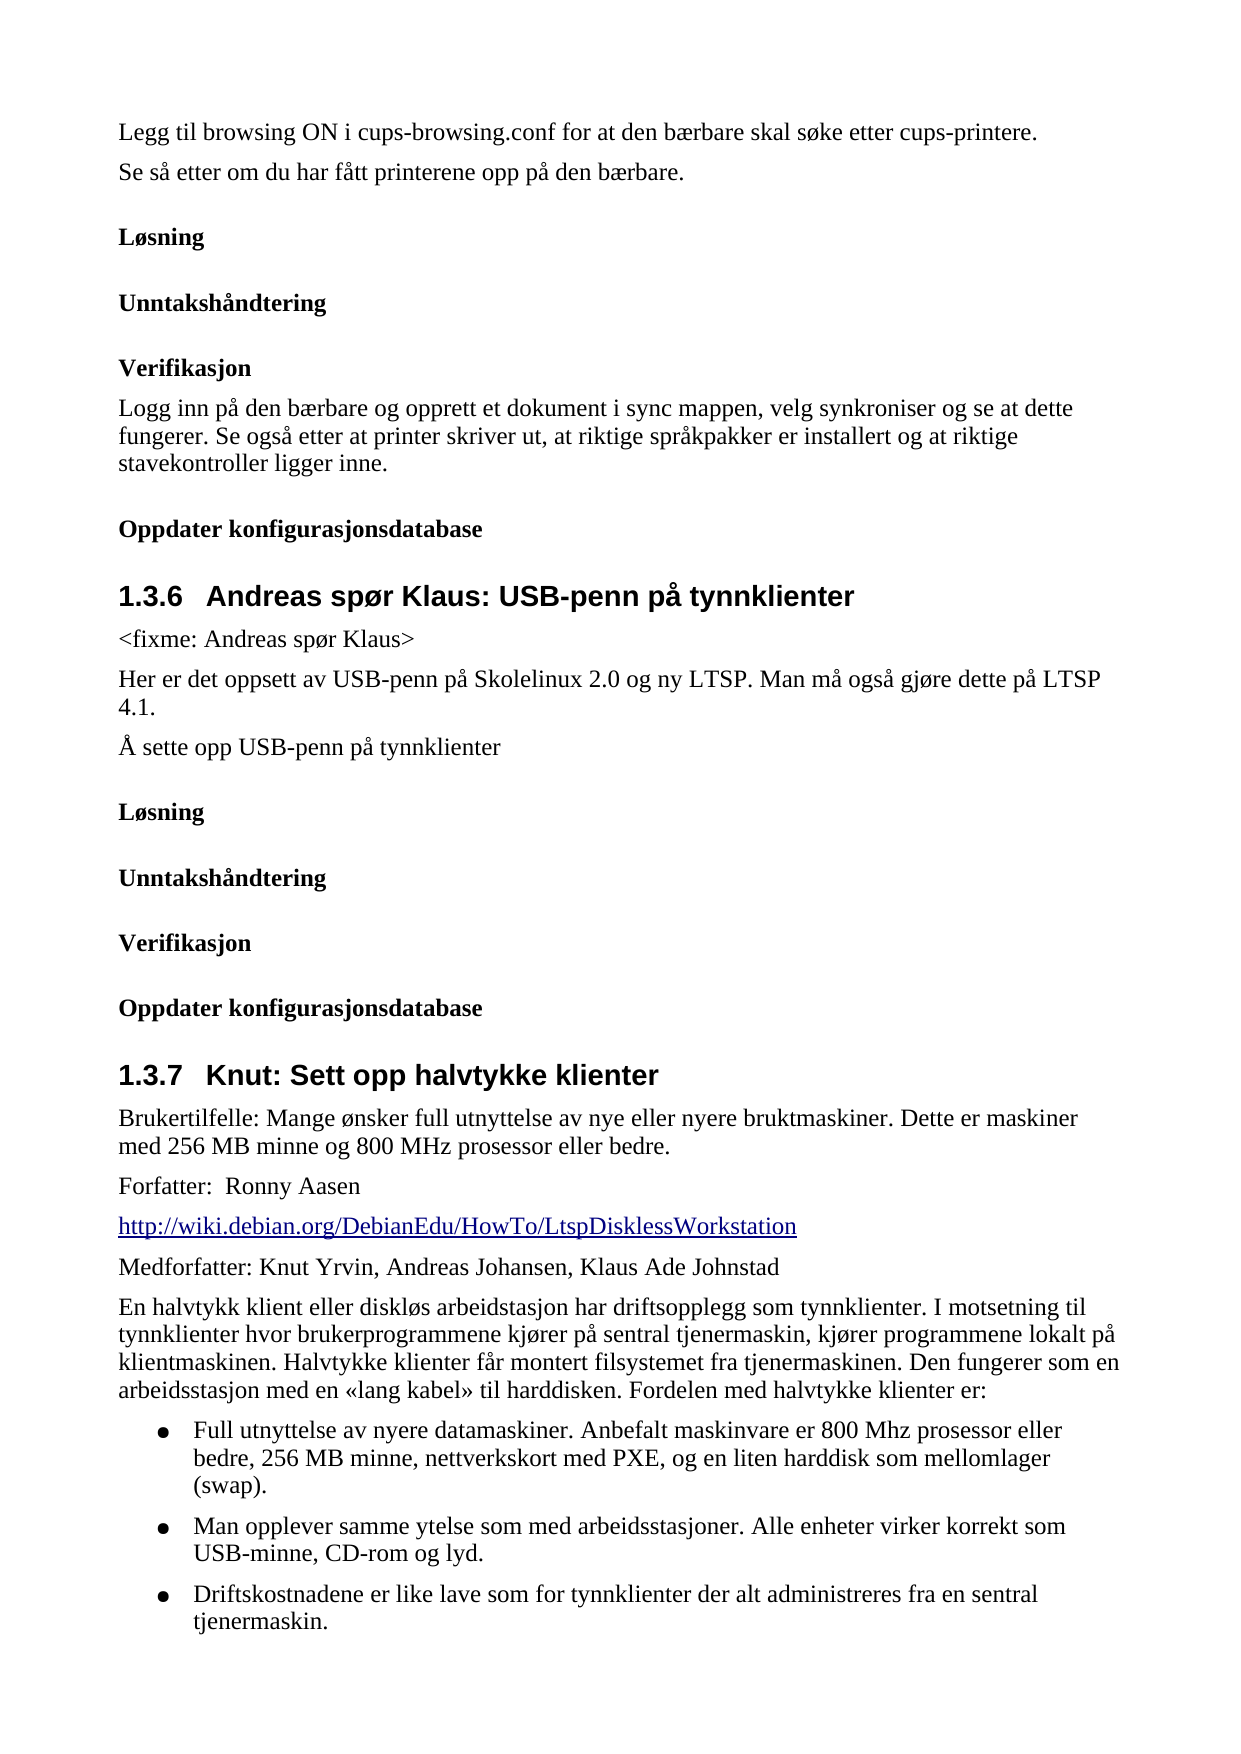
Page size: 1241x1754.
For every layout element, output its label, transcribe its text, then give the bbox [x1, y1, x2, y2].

subtitle Verifikasjon [118, 354, 1122, 382]
text Her er det oppsett av USB-penn på Skolelinux 2.0 og ny LTSP. Man må også gjøre dette på LTSP 4.1. [118, 665, 1122, 721]
list Full utnyttelse av nyere datamaskiner. Anbefalt maskinvare er 800 Mhz prosessor eller bedre, 256 MB minne, nettverkskort med PXE, og en liten harddisk som mellomlager (swap). [156, 1416, 1122, 1499]
text http://wiki.debian.org/DebianEdu/HowTo/LtspDisklessWorkstation [118, 1212, 1122, 1240]
text Legg til browsing ON i cups-browsing.conf for at den bærbare skal søke etter cups-printere. [118, 118, 1122, 146]
subtitle Oppdater konfigurasjonsdatabase [118, 994, 1122, 1022]
text Se så etter om du har fått printerene opp på den bærbare. [118, 158, 1122, 186]
text Logg inn på den bærbare og opprett et dokument i sync mappen, velg synkroniser og se at dette fungerer. Se også etter at printer skriver ut, at riktige språkpakker er installert og at riktige stavekontroller ligger inne. [118, 394, 1122, 477]
subtitle Unntakshåndtering [118, 289, 1122, 316]
text Forfatter: Ronny Aasen [118, 1172, 1122, 1200]
subtitle Løsning [118, 223, 1122, 251]
text Medforfatter: Knut Yrvin, Andreas Johansen, Klaus Ade Johnstad [118, 1253, 1122, 1280]
subtitle Unntakshåndtering [118, 864, 1122, 891]
subtitle Andreas spør Klaus: USB-penn på tynnklienter [118, 580, 1122, 613]
text Brukertilfelle: Mange ønsker full utnyttelse av nye eller nyere bruktmaskiner. Dette er maskiner med 256 MB minne og 800 MHz prosessor eller bedre. [118, 1104, 1122, 1160]
text En halvtykk klient eller diskløs arbeidstasjon har driftsopplegg som tynnklienter. I motsetning til tynnklienter hvor brukerprogrammene kjører på sentral tjenermaskin, kjører programmene lokalt på klientmaskinen. Halvtykke klienter får montert filsystemet fra tjenermaskinen. Den fungerer som en arbeidsstasjon med en «lang kabel» til harddisken. Fordelen med halvtykke klienter er: [118, 1293, 1122, 1404]
subtitle Oppdater konfigurasjonsdatabase [118, 515, 1122, 542]
subtitle Løsning [118, 798, 1122, 826]
text Å sette opp USB-penn på tynnklienter [118, 733, 1122, 761]
subtitle Knut: Sett opp halvtykke klienter [118, 1059, 1122, 1092]
list Man opplever samme ytelse som med arbeidsstasjoner. Alle enheter virker korrekt som USB-minne, CD-rom og lyd. [156, 1512, 1122, 1567]
subtitle Verifikasjon [118, 929, 1122, 957]
list Driftskostnadene er like lave som for tynnklienter der alt administreres fra en sentral tjenermaskin. [156, 1580, 1122, 1635]
text <fixme: Andreas spør Klaus> [118, 625, 1122, 653]
